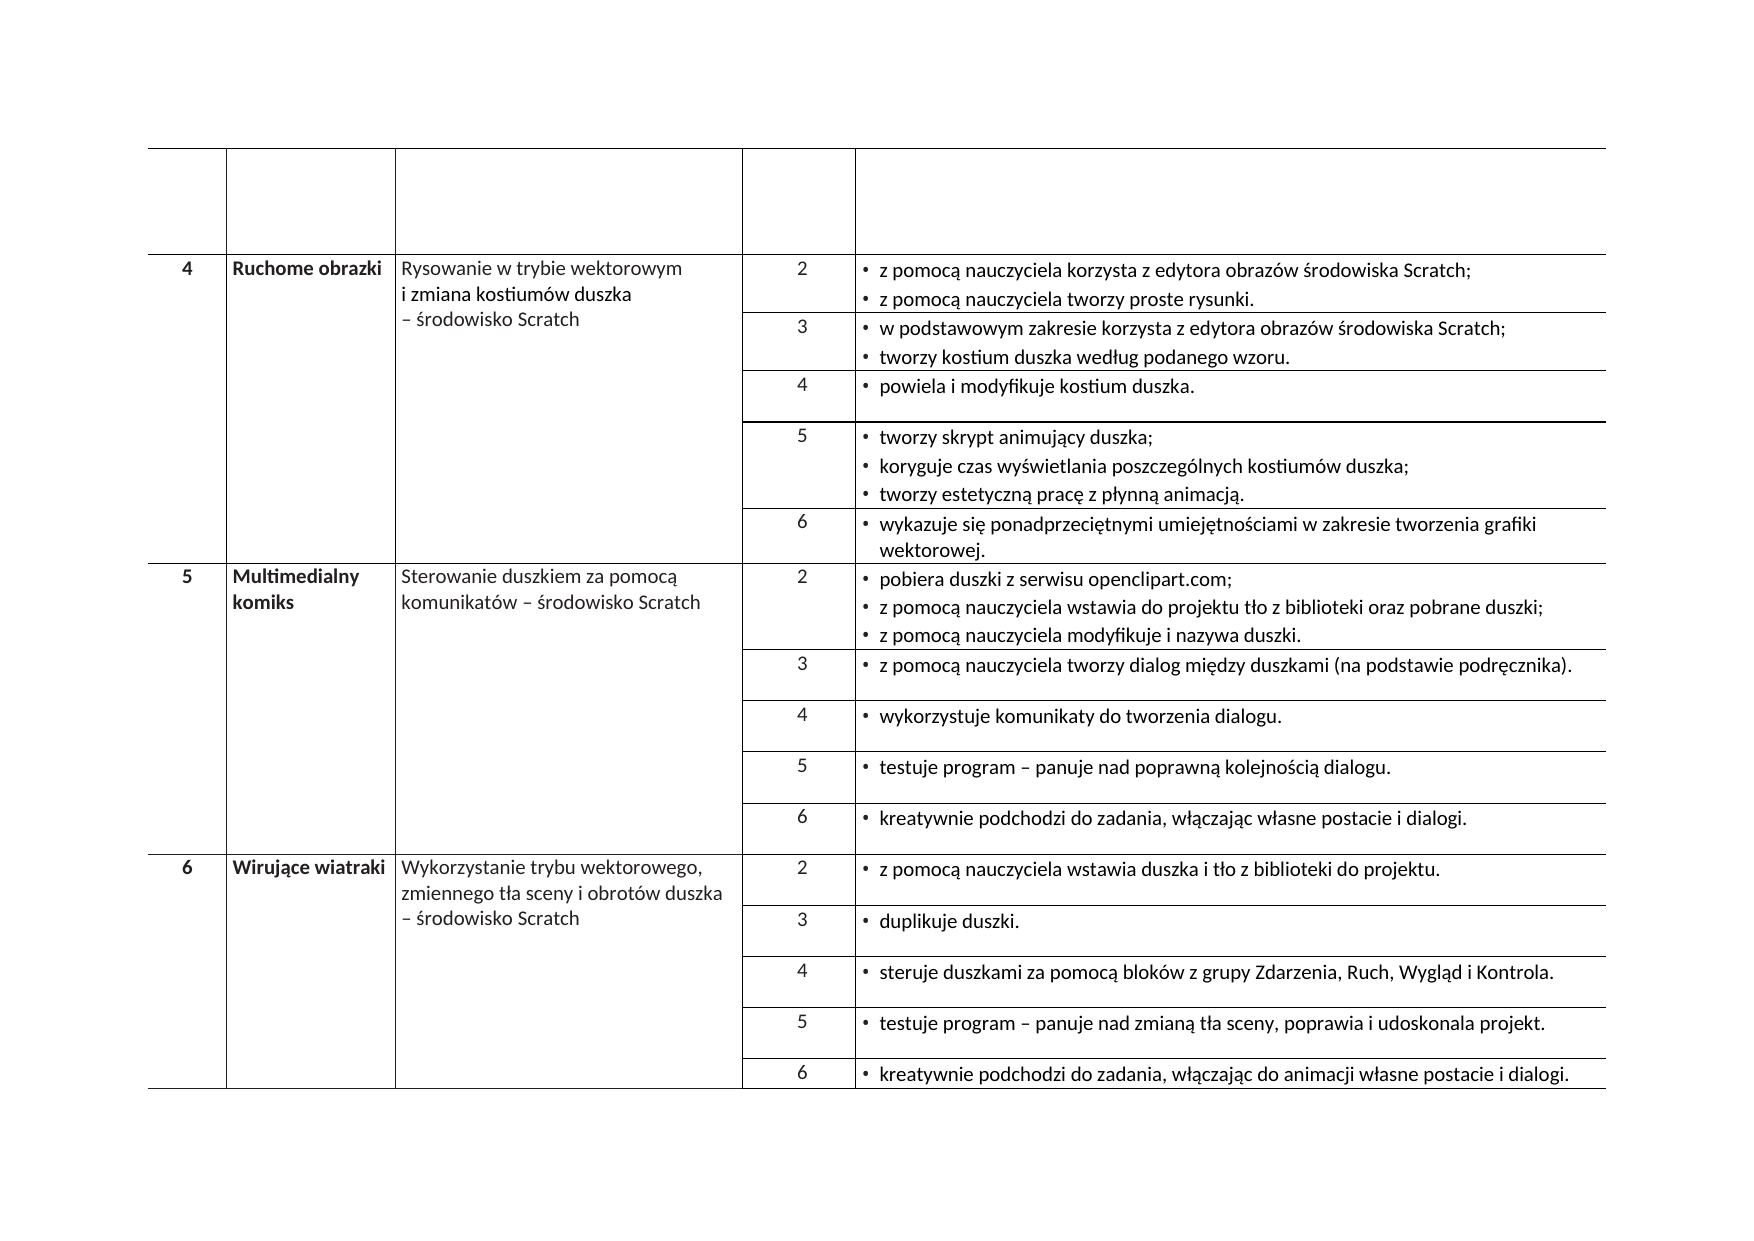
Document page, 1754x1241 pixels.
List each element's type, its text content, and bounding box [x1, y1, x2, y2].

table_cell 5 [743, 1008, 855, 1058]
table_cell 6 [148, 855, 226, 1088]
table_cell wykorzystuje komunikaty do tworzenia dialogu. [856, 701, 1606, 751]
table_cell [856, 149, 1606, 254]
table_cell 5 [743, 423, 855, 508]
table_cell [227, 149, 395, 254]
table_cell z pomocą nauczyciela wstawia duszka i tło z biblioteki do projektu. [856, 855, 1606, 905]
table_cell 6 [743, 509, 855, 563]
table_cell Wykorzystanie trybu wektorowego, zmiennego tła sceny i obrotów duszka – środowisko Scratch [396, 855, 742, 1088]
table_cell kreatywnie podchodzi do zadania, włączając własne postacie i dialogi. [856, 804, 1606, 853]
table_cell 3 [743, 906, 855, 956]
table_cell 6 [743, 804, 855, 853]
table_cell 3 [743, 650, 855, 700]
table_cell 4 [743, 371, 855, 421]
table_cell duplikuje duszki. [856, 906, 1606, 956]
table_cell [148, 149, 226, 254]
table_cell 5 [743, 752, 855, 802]
table_cell powiela i modyfikuje kostium duszka. [856, 371, 1606, 421]
table_cell testuje program – panuje nad poprawną kolejnością dialogu. [856, 752, 1606, 802]
table_cell 5 [148, 564, 226, 853]
table_cell 2 [743, 855, 855, 905]
table_cell 4 [743, 701, 855, 751]
table_cell 6 [743, 1059, 855, 1088]
table_cell 4 [743, 957, 855, 1007]
table_cell z pomocą nauczyciela tworzy dialog między duszkami (na podstawie podręcznika). [856, 650, 1606, 700]
table_cell steruje duszkami za pomocą bloków z grupy Zdarzenia, Ruch, Wygląd i Kontrola. [856, 957, 1606, 1007]
table_cell Ruchome obrazki [227, 255, 395, 563]
table_cell testuje program – panuje nad zmianą tła sceny, poprawia i udoskonala projekt. [856, 1008, 1606, 1058]
table_cell 4 [148, 255, 226, 563]
table_cell Wirujące wiatraki [227, 855, 395, 1088]
table_cell Sterowanie duszkiem za pomocą komunikatów – środowisko Scratch [396, 564, 742, 853]
table_cell 2 [743, 564, 855, 649]
table_cell [743, 149, 855, 254]
table_cell 3 [743, 313, 855, 370]
table_cell 2 [743, 255, 855, 312]
table_cell Multimedialny komiks [227, 564, 395, 853]
table_cell Rysowanie w trybie wektorowym i zmiana kostiumów duszka – środowisko Scratch [396, 255, 742, 563]
table_cell [396, 149, 742, 254]
table_cell tworzy skrypt animujący duszka; koryguje czas wyświetlania poszczególnych kostiumów duszka; tworzy estetyczną pracę z płynną animacją. [856, 423, 1606, 508]
